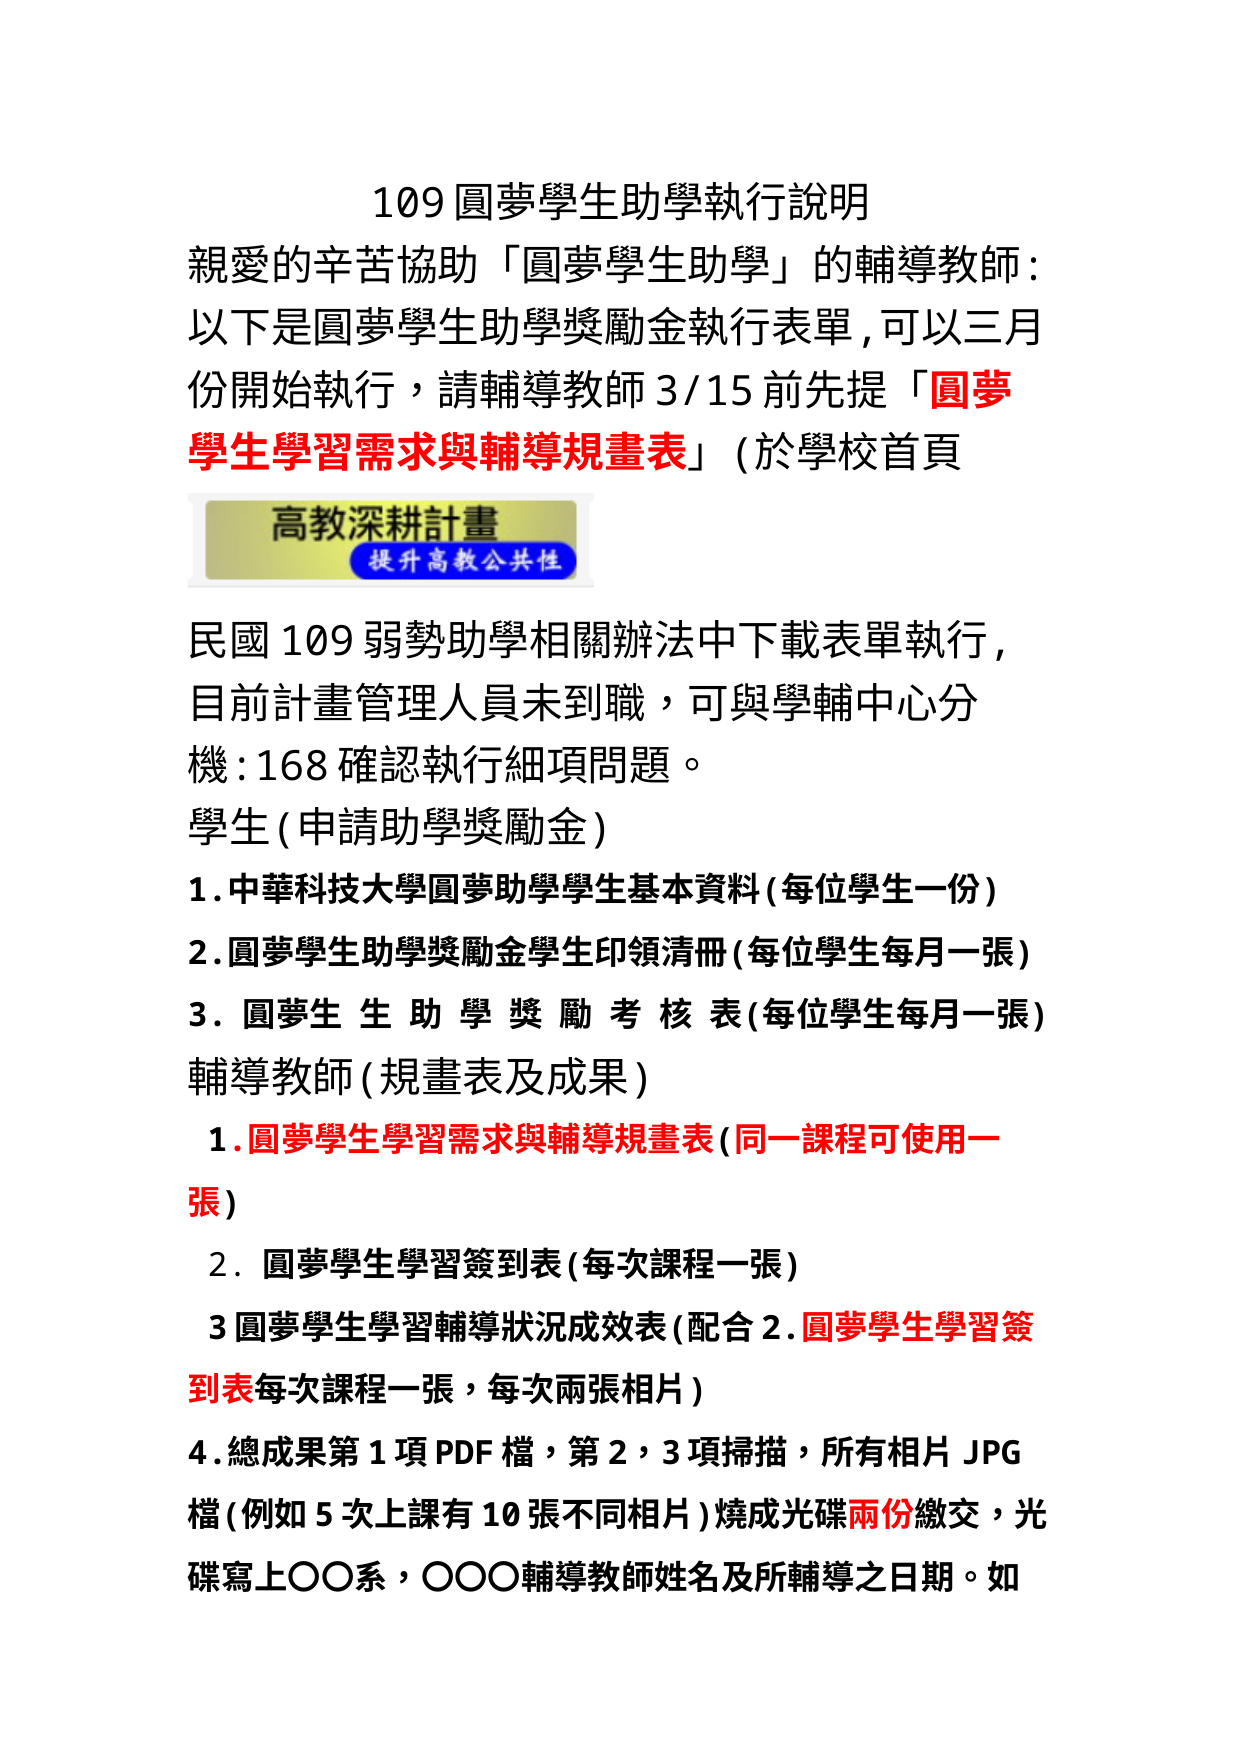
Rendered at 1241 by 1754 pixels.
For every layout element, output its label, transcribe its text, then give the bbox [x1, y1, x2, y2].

text 1.中華科技大學圓夢助學學生基本資料(每位學生一份) [187, 846, 1053, 908]
text 親愛的辛苦協助「圓夢學生助學」的輔導教師: [187, 221, 1053, 283]
text 3. 圓夢生 生 助 學 獎 勵 考 核 表(每位學生每月一張)輔導教師(規畫表及成果) [187, 971, 1053, 1096]
text 2.圓夢學生助學獎勵金學生印領清冊(每位學生每月一張) [187, 908, 1053, 971]
text 以下是圓夢學生助學獎勵金執行表單,可以三月份開始執行，請輔導教師3/15前先提「圓夢學生學習需求與輔導規畫表」(於學校首頁 [187, 283, 1053, 596]
text 109圓夢學生助學執行說明 [187, 158, 1053, 221]
text 3圓夢學生學習輔導狀況成效表(配合2.圓夢學生學習簽到表每次課程一張，每次兩張相片) [187, 1283, 1053, 1408]
text 4.總成果第1項PDF檔，第2，3項掃描，所有相片JPG檔(例如5次上課有10張不同相片)燒成光碟兩份繳交，光碟寫上〇〇系，〇〇〇輔導教師姓名及所輔導之日期。如 [187, 1408, 1053, 1596]
text 2. 圓夢學生學習簽到表(每次課程一張) [187, 1221, 1053, 1283]
text 學生(申請助學獎勵金) [187, 783, 1053, 846]
text 1.圓夢學生學習需求與輔導規畫表(同一課程可使用一張) [187, 1096, 1053, 1221]
text 民國109弱勢助學相關辦法中下載表單執行,目前計畫管理人員未到職，可與學輔中心分機:168確認執行細項問題。 [187, 596, 1053, 783]
